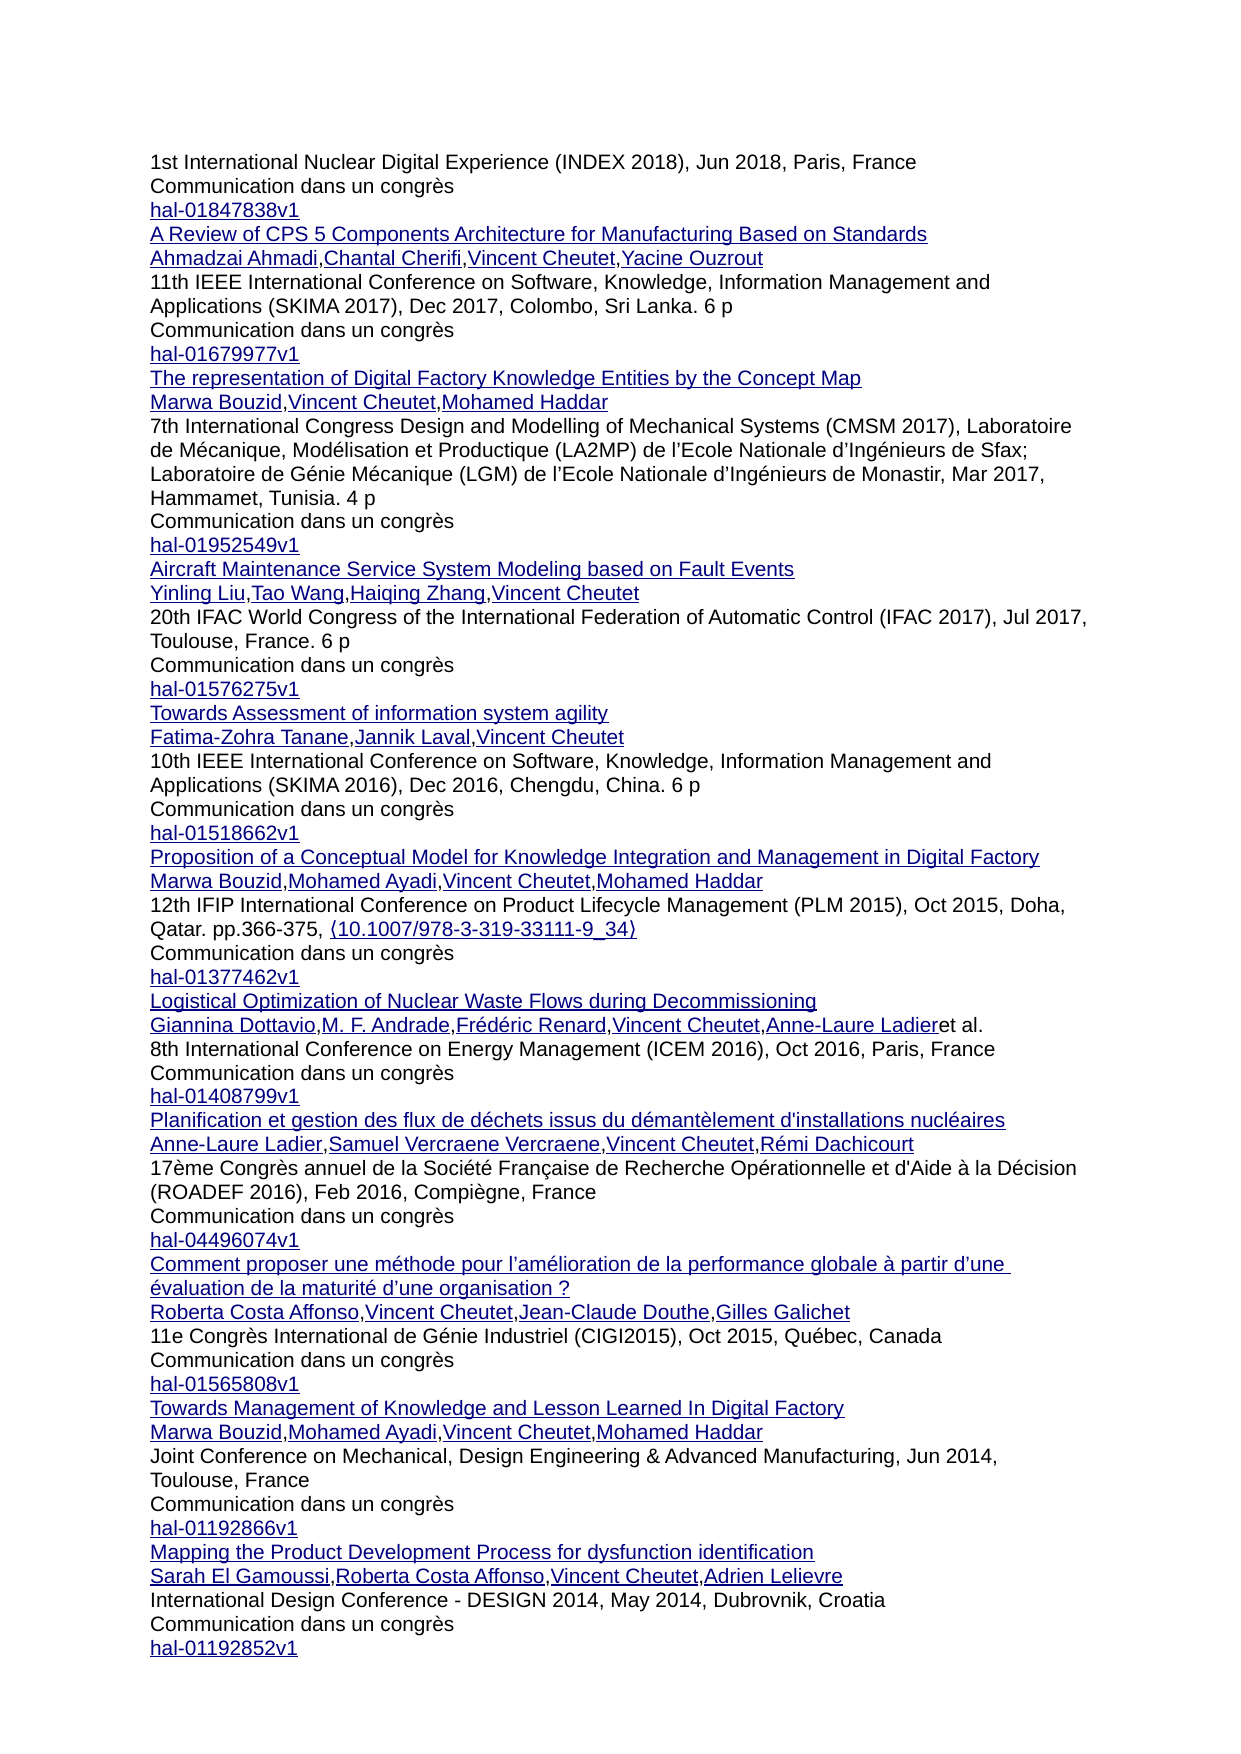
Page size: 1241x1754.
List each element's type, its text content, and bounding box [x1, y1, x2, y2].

table_cell Proposition of a Conceptual Model for Knowledge Integration and Management in Digital Factory Marwa Bouzid,Mohamed Ayadi,Vincent Cheutet,Mohamed Haddar 12th IFIP International Conference on Product Lifecycle Management (PLM 2015), Oct 2015, Doha, Qatar. pp.366-375, ⟨10.1007/978-3-319-33111-9_34⟩ Communication dans un congrès hal-01377462v1 [150, 845, 1090, 988]
table_cell Logistical Optimization of Nuclear Waste Flows during Decommissioning Giannina Dottavio,M. F. Andrade,Frédéric Renard,Vincent Cheutet,Anne-Laure Ladieret al. 8th International Conference on Energy Management (ICEM 2016), Oct 2016, Paris, France Communication dans un congrès hal-01408799v1 [150, 989, 1090, 1108]
table_cell Planification et gestion des flux de déchets issus du démantèlement d'installations nucléaires Anne-Laure Ladier,Samuel Vercraene Vercraene,Vincent Cheutet,Rémi Dachicourt 17ème Congrès annuel de la Société Française de Recherche Opérationnelle et d'Aide à la Décision (ROADEF 2016), Feb 2016, Compiègne, France Communication dans un congrès hal-04496074v1 [150, 1108, 1090, 1252]
table_cell Aircraft Maintenance Service System Modeling based on Fault Events Yinling Liu,Tao Wang,Haiqing Zhang,Vincent Cheutet 20th IFAC World Congress of the International Federation of Automatic Control (IFAC 2017), Jul 2017, Toulouse, France. 6 p Communication dans un congrès hal-01576275v1 [150, 557, 1090, 701]
table_cell The representation of Digital Factory Knowledge Entities by the Concept Map Marwa Bouzid,Vincent Cheutet,Mohamed Haddar 7th International Congress Design and Modelling of Mechanical Systems (CMSM 2017), Laboratoire de Mécanique, Modélisation et Productique (LA2MP) de l’Ecole Nationale d’Ingénieurs de Sfax; Laboratoire de Génie Mécanique (LGM) de l’Ecole Nationale d’Ingénieurs de Monastir, Mar 2017, Hammamet, Tunisia. 4 p Communication dans un congrès hal-01952549v1 [150, 366, 1090, 557]
table_cell 1st International Nuclear Digital Experience (INDEX 2018), Jun 2018, Paris, France Communication dans un congrès hal-01847838v1 [150, 150, 1090, 222]
table_cell Towards Assessment of information system agility Fatima-Zohra Tanane,Jannik Laval,Vincent Cheutet 10th IEEE International Conference on Software, Knowledge, Information Management and Applications (SKIMA 2016), Dec 2016, Chengdu, China. 6 p Communication dans un congrès hal-01518662v1 [150, 701, 1090, 845]
table_cell Towards Management of Knowledge and Lesson Learned In Digital Factory Marwa Bouzid,Mohamed Ayadi,Vincent Cheutet,Mohamed Haddar Joint Conference on Mechanical, Design Engineering & Advanced Manufacturing, Jun 2014, Toulouse, France Communication dans un congrès hal-01192866v1 [150, 1396, 1090, 1539]
table_cell Comment proposer une méthode pour l’amélioration de la performance globale à partir d’une évaluation de la maturité d’une organisation ? Roberta Costa Affonso,Vincent Cheutet,Jean-Claude Douthe,Gilles Galichet 11e Congrès International de Génie Industriel (CIGI2015), Oct 2015, Québec, Canada Communication dans un congrès hal-01565808v1 [150, 1252, 1090, 1396]
table_cell A Review of CPS 5 Components Architecture for Manufacturing Based on Standards Ahmadzai Ahmadi,Chantal Cherifi,Vincent Cheutet,Yacine Ouzrout 11th IEEE International Conference on Software, Knowledge, Information Management and Applications (SKIMA 2017), Dec 2017, Colombo, Sri Lanka. 6 p Communication dans un congrès hal-01679977v1 [150, 222, 1090, 366]
table_cell Mapping the Product Development Process for dysfunction identification Sarah El Gamoussi,Roberta Costa Affonso,Vincent Cheutet,Adrien Lelievre International Design Conference - DESIGN 2014, May 2014, Dubrovnik, Croatia Communication dans un congrès hal-01192852v1 [150, 1540, 1090, 1659]
